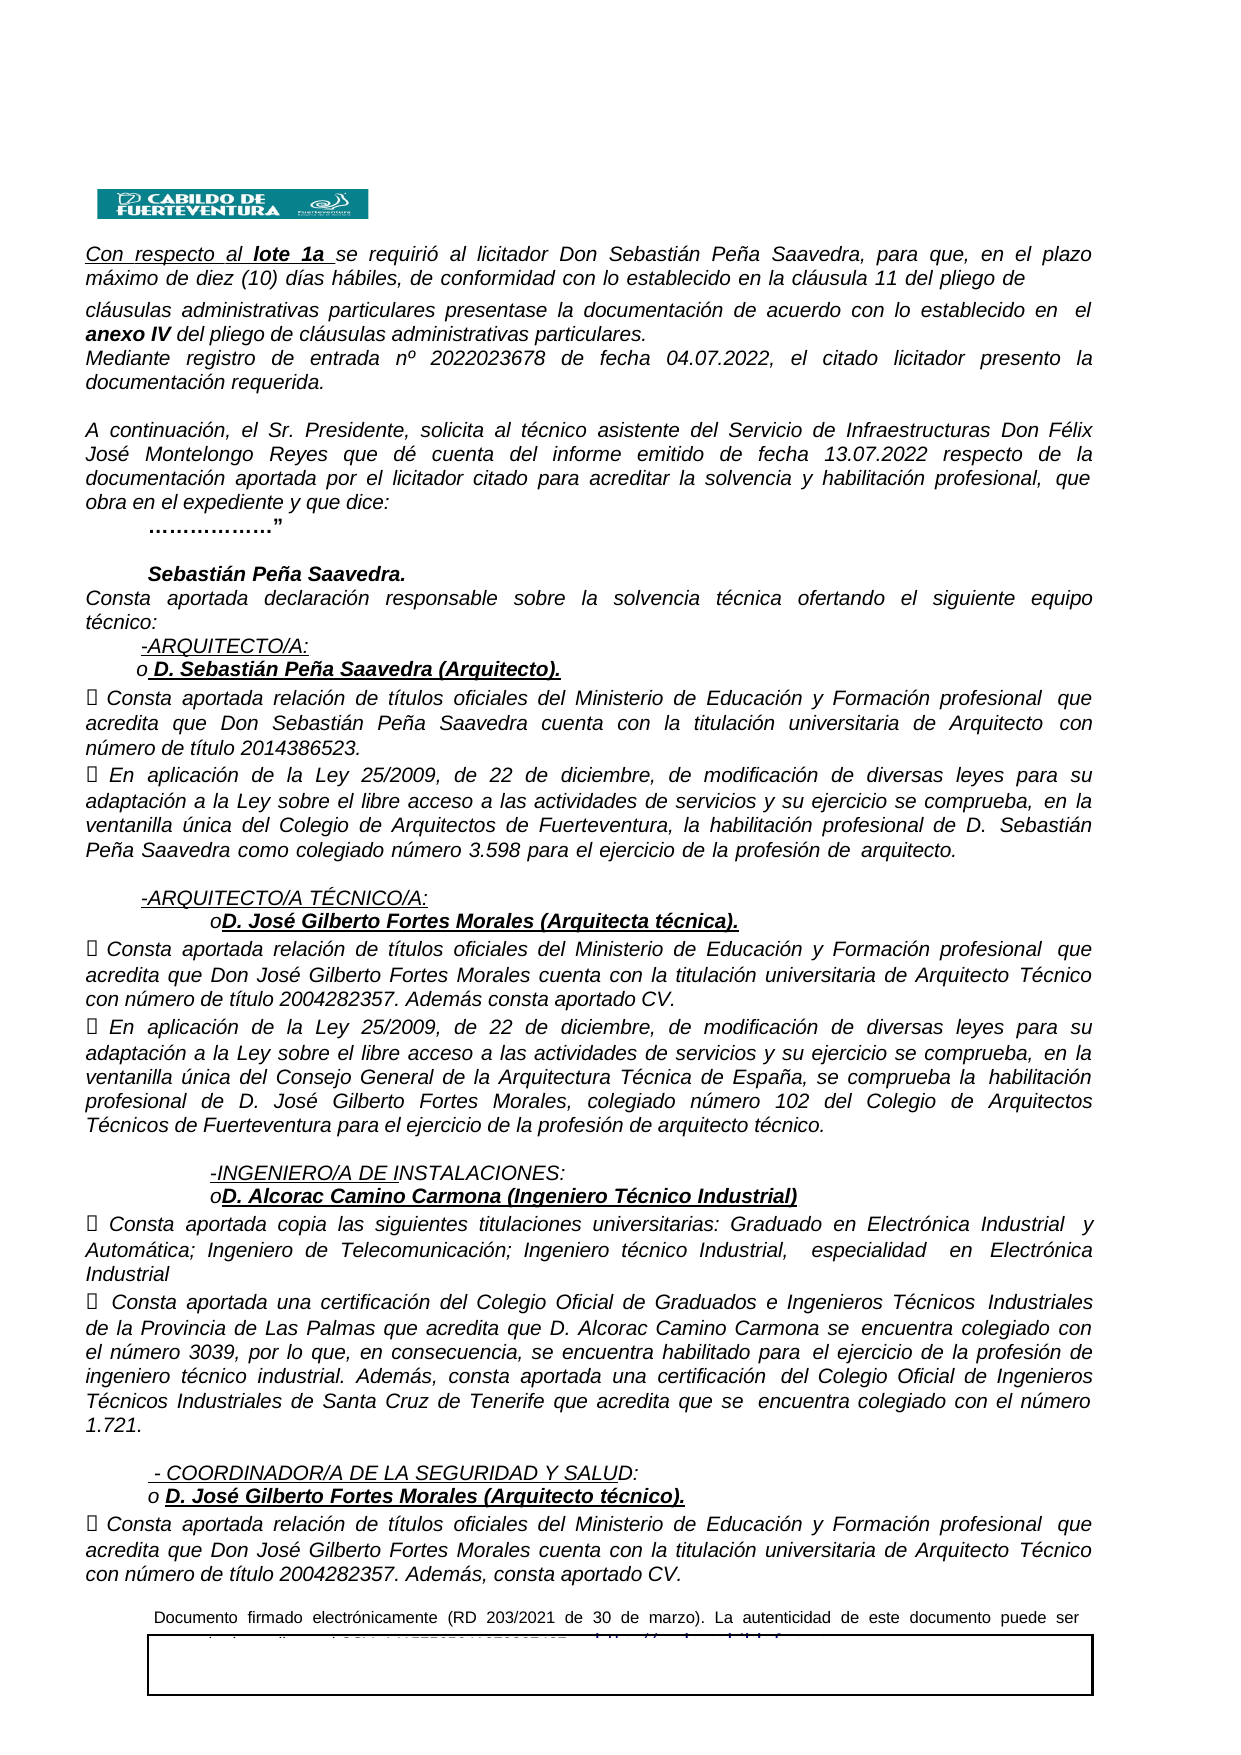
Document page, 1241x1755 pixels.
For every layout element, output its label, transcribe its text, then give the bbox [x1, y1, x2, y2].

subtitle o D. José Gilberto Fortes Morales (Arquitecto técnico). [148, 1484, 1107, 1508]
text  En aplicación de la Ley 25/2009, de 22 de diciembre, de modificación de diversas leyes para su adaptación a la Ley sobre el libre acceso a las actividades de servicios y su ejercicio se comprueba, en la ventanilla única del Colegio de Arquitectos de Fuerteventura, la habilitación profesional de D. Sebastián Peña Saavedra como colegiado número 3.598 para el ejercicio de la profesión de arquitecto. [85, 759, 1093, 862]
text Consta aportada declaración responsable sobre la solvencia técnica ofertando el siguiente equipo técnico: [85, 586, 1093, 634]
text  Consta aportada una certificación del Colegio Oficial de Graduados e Ingenieros Técnicos Industriales de la Provincia de Las Palmas que acredita que D. Alcorac Camino Carmona se encuentra colegiado con el número 3039, por lo que, en consecuencia, se encuentra habilitado para el ejercicio de la profesión de ingeniero técnico industrial. Además, consta aportada una certificación del Colegio Oficial de Ingenieros Técnicos Industriales de Santa Cruz de Tenerife que acredita que se encuentra colegiado con el número 1.721. [85, 1286, 1093, 1437]
subtitle ………………” [148, 514, 1107, 538]
list INGENIERO/A DE INSTALACIONES: [210, 1161, 1107, 1185]
list D. Sebastián Peña Saavedra (Arquitecto). [136, 658, 1107, 681]
text A continuación, el Sr. Presidente, solicita al técnico asistente del Servicio de Infraestructuras Don Félix José Montelongo Reyes que dé cuenta del informe emitido de fecha 13.07.2022 respecto de la documentación aportada por el licitador citado para acreditar la solvencia y habilitación profesional, que obra en el expediente y que dice: [85, 418, 1093, 514]
picture [97, 189, 369, 219]
text  Consta aportada relación de títulos oficiales del Ministerio de Educación y Formación profesional que acredita que Don Sebastián Peña Saavedra cuenta con la titulación universitaria de Arquitecto con número de título 2014386523. [85, 681, 1093, 759]
text Mediante registro de entrada nº 2022023678 de fecha 04.07.2022, el citado licitador presento la documentación requerida. [85, 346, 1093, 394]
text  En aplicación de la Ley 25/2009, de 22 de diciembre, de modificación de diversas leyes para su adaptación a la Ley sobre el libre acceso a las actividades de servicios y su ejercicio se comprueba, en la ventanilla única del Consejo General de la Arquitectura Técnica de España, se comprueba la habilitación profesional de D. José Gilberto Fortes Morales, colegiado número 102 del Colegio de Arquitectos Técnicos de Fuerteventura para el ejercicio de la profesión de arquitecto técnico. [85, 1011, 1093, 1137]
text  Consta aportada relación de títulos oficiales del Ministerio de Educación y Formación profesional que acredita que Don José Gilberto Fortes Morales cuenta con la titulación universitaria de Arquitecto Técnico con número de título 2004282357. Además, consta aportado CV. [85, 1508, 1093, 1586]
text Con respecto al lote 1a se requirió al licitador Don Sebastián Peña Saavedra, para que, en el plazo máximo de diez (10) días hábiles, de conformidad con lo establecido en la cláusula 11 del pliego de [85, 242, 1093, 290]
subtitle Sebastián Peña Saavedra. [148, 562, 1107, 586]
text  Consta aportada relación de títulos oficiales del Ministerio de Educación y Formación profesional que acredita que Don José Gilberto Fortes Morales cuenta con la titulación universitaria de Arquitecto Técnico con número de título 2004282357. Además consta aportado CV. [85, 933, 1093, 1011]
text  Consta aportada copia las siguientes titulaciones universitarias: Graduado en Electrónica Industrial y Automática; Ingeniero de Telecomunicación; Ingeniero técnico Industrial, especialidad en Electrónica Industrial [85, 1208, 1093, 1286]
list D. Alcorac Camino Carmona (Ingeniero Técnico Industrial) [210, 1185, 1107, 1208]
text cláusulas administrativas particulares presentase la documentación de acuerdo con lo establecido en el anexo IV del pliego de cláusulas administrativas particulares. [85, 298, 1093, 346]
list D. José Gilberto Fortes Morales (Arquitecta técnica). [210, 909, 1107, 933]
list ARQUITECTO/A TÉCNICO/A: [141, 886, 1107, 909]
text - COORDINADOR/A DE LA SEGURIDAD Y SALUD: [148, 1461, 1107, 1484]
list ARQUITECTO/A: [141, 634, 1107, 658]
